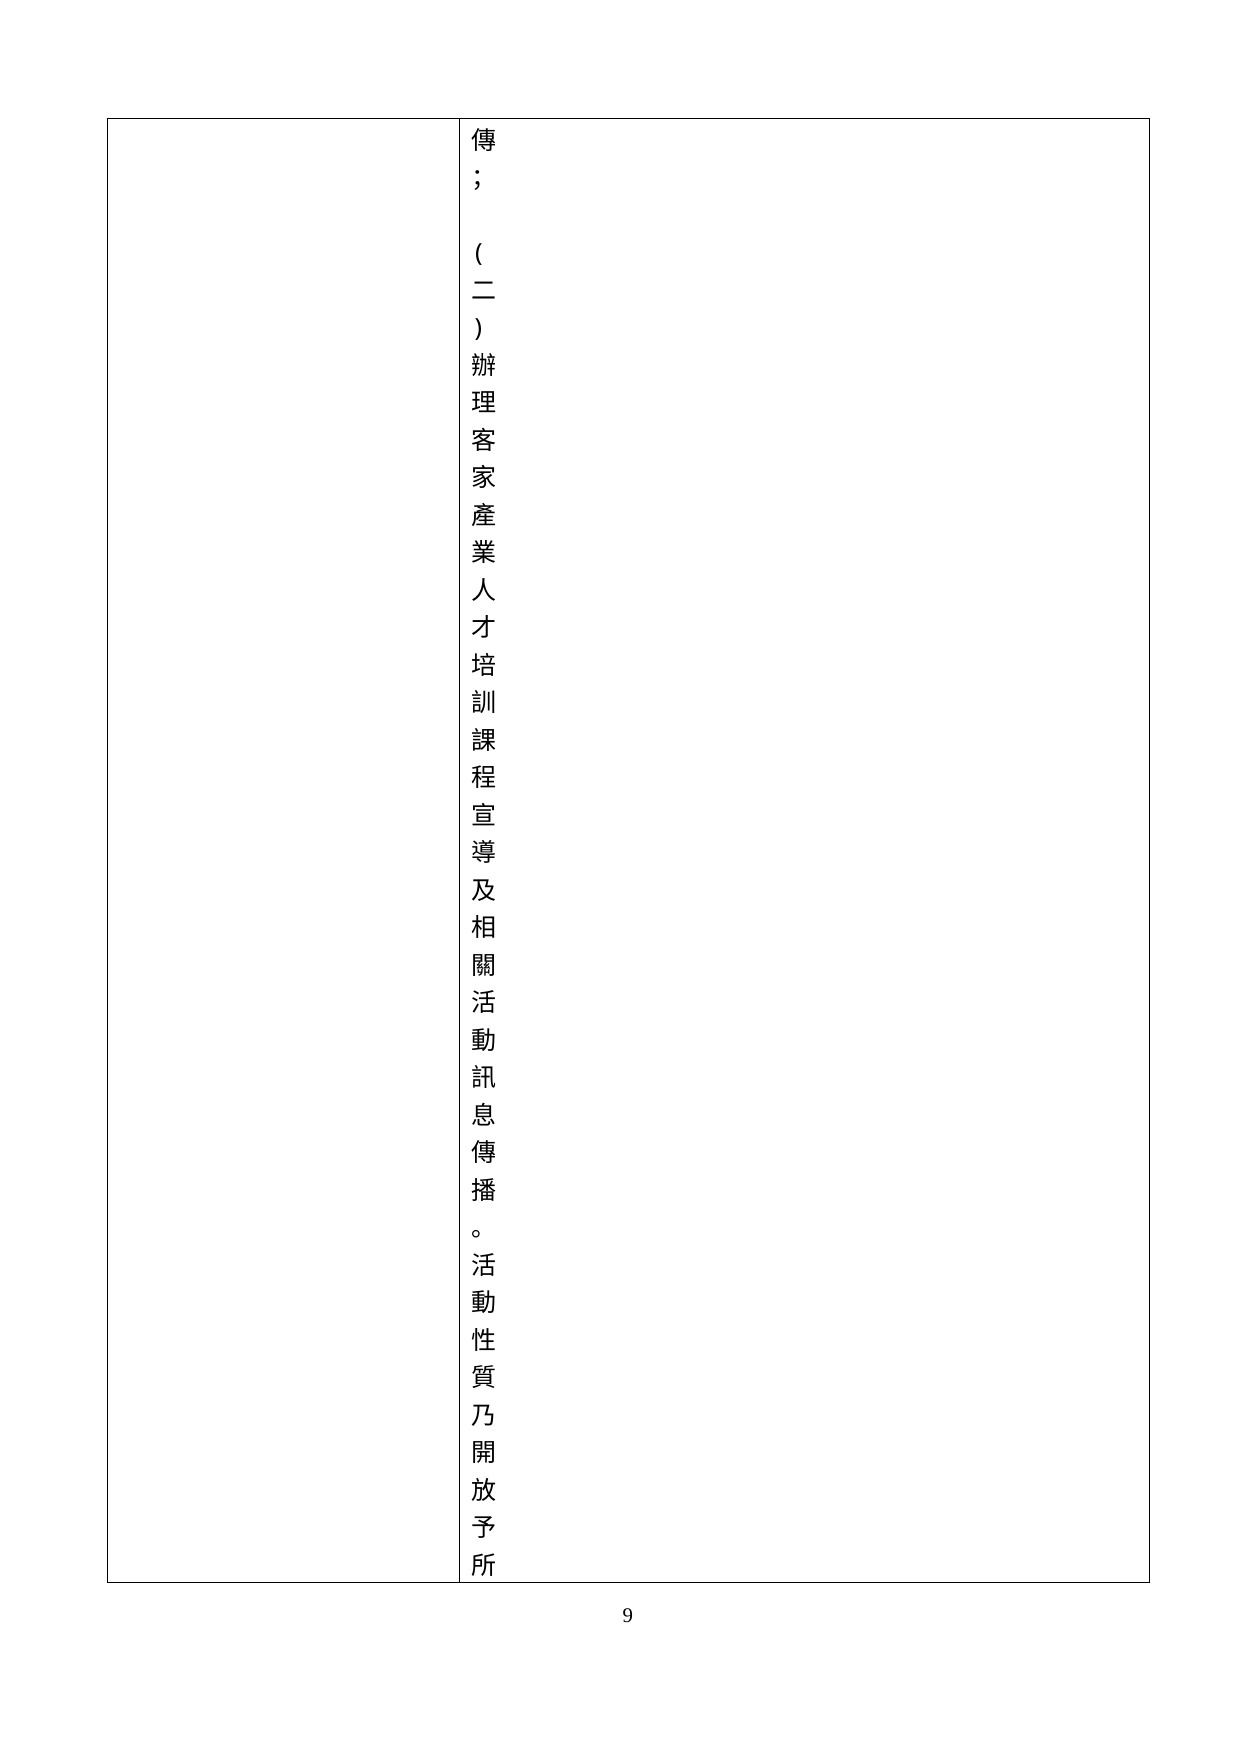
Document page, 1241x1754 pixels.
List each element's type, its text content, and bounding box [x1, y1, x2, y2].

table_cell 此計畫目標期透過科技傳媒，達到宣揚客家文化並行銷客家產業為目的。主要工作項目為(一)辦理客家產業相關活動宣傳； (二)辦理客家產業人才培訓課程宣導及相關活動訊息傳播。活動性質乃開放予所有人群，雖未明顯有性別議題，然文化和產業如何有效結合，說故事是方法之一。 由於客家女性在客家文化扮演很重要的角色，例如在當時生活艱困，食物取得和保存不易的條件下，客家女性以各種不同的醃製方法保存食物，為美化生活，利用植物染增加布的色彩，除了家務事之外，也參與農事以及家庭企業的經營。建議在工作項目可結合故事與產品，讓產品故事化，加深人們對客家文化的認識，並使產品或產業具文創加值效果。 [460, 119, 1149, 1582]
table_cell 9-12綜合性檢視意見 [108, 119, 459, 1582]
